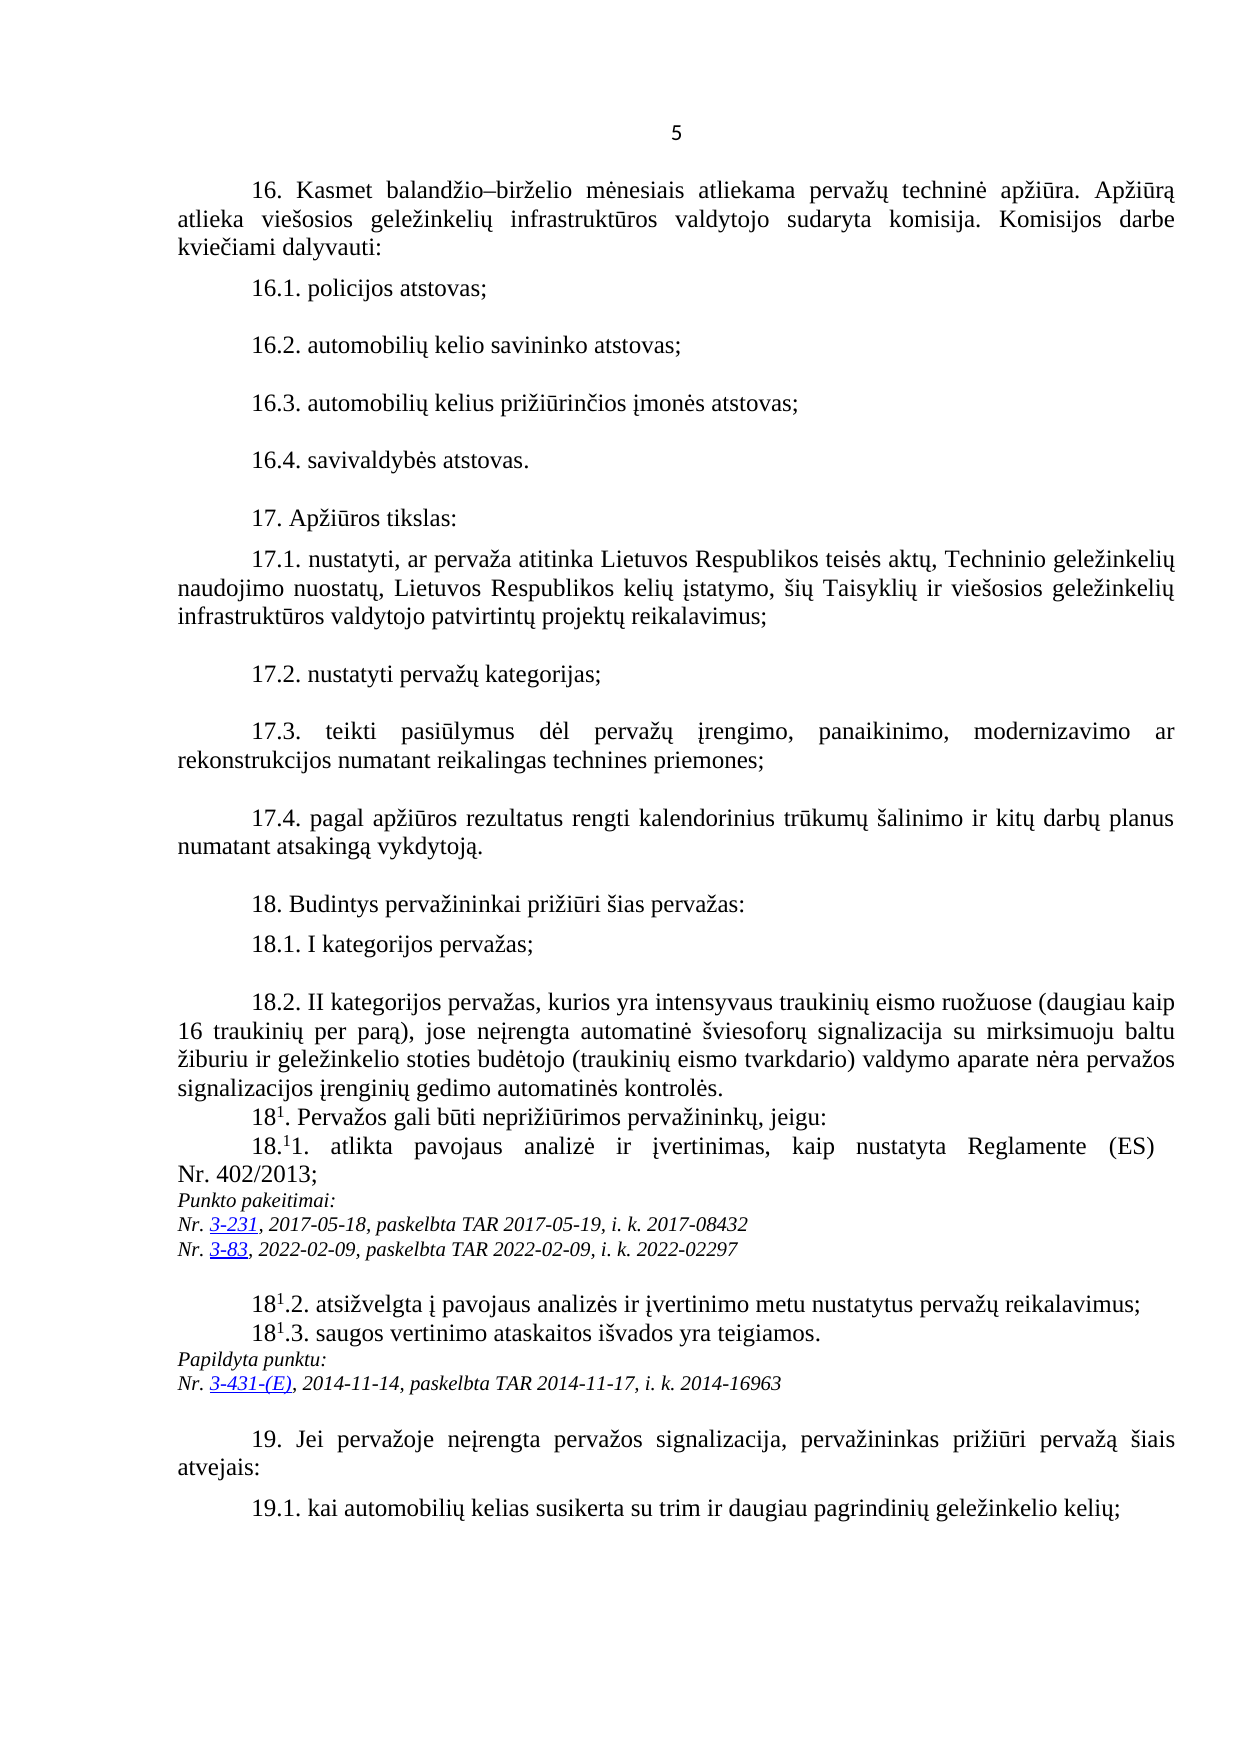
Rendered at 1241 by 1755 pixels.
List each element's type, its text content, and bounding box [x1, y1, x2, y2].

text 18.2. II kategorijos pervažas, kurios yra intensyvaus traukinių eismo ruožuose (daugiau kaip 16 traukinių per parą), jose neįrengta automatinė šviesoforų signalizacija su mirksimuoju baltu žiburiu ir geležinkelio stoties budėtojo (traukinių eismo tvarkdario) valdymo aparate nėra pervažos signalizacijos įrenginių gedimo automatinės kontrolės. [177, 987, 1176, 1102]
text 17.4. pagal apžiūros rezultatus rengti kalendorinius trūkumų šalinimo ir kitų darbų planus numatant atsakingą vykdytoją. [177, 803, 1176, 860]
text 18.1. I kategorijos pervažas; [177, 929, 1176, 958]
text 19.1. kai automobilių kelias susikerta su trim ir daugiau pagrindinių geležinkelio kelių; [177, 1493, 1176, 1522]
text 16.1. policijos atstovas; [177, 273, 1176, 302]
text 17.3. teikti pasiūlymus dėl pervažų įrengimo, panaikinimo, modernizavimo ar rekonstrukcijos numatant reikalingas technines priemones; [177, 716, 1176, 774]
text Punkto pakeitimai: [177, 1188, 1176, 1212]
text 181. Pervažos gali būti neprižiūrimos pervažininkų, jeigu: [177, 1102, 1176, 1131]
text Nr. 3-231, 2017-05-18, paskelbta TAR 2017-05-19, i. k. 2017-08432 [177, 1212, 1176, 1236]
text 17.2. nustatyti pervažų kategorijas; [177, 659, 1176, 688]
text 16.4. savivaldybės atstovas. [177, 446, 1176, 474]
text Papildyta punktu: [177, 1347, 1176, 1371]
text 17. Apžiūros tikslas: [177, 503, 1176, 532]
text 17.1. nustatyti, ar pervaža atitinka Lietuvos Respublikos teisės aktų, Techninio geležinkelių naudojimo nuostatų, Lietuvos Respublikos kelių įstatymo, šių Taisyklių ir viešosios geležinkelių infrastruktūros valdytojo patvirtintų projektų reikalavimus; [177, 544, 1176, 630]
text 16.3. automobilių kelius prižiūrinčios įmonės atstovas; [177, 388, 1176, 417]
text 18.11. atlikta pavojaus analizė ir įvertinimas, kaip nustatyta Reglamente (ES) Nr. 402/2013; [177, 1131, 1176, 1188]
text 16. Kasmet balandžio–birželio mėnesiais atliekama pervažų techninė apžiūra. Apžiūrą atlieka viešosios geležinkelių infrastruktūros valdytojo sudaryta komisija. Komisijos darbe kviečiami dalyvauti: [177, 175, 1176, 261]
text 19. Jei pervažoje neįrengta pervažos signalizacija, pervažininkas prižiūri pervažą šiais atvejais: [177, 1424, 1176, 1481]
text 16.2. automobilių kelio savininko atstovas; [177, 331, 1176, 359]
text 18. Budintys pervažininkai prižiūri šias pervažas: [177, 889, 1176, 918]
text Nr. 3-83, 2022-02-09, paskelbta TAR 2022-02-09, i. k. 2022-02297 [177, 1236, 1176, 1261]
text 181.2. atsižvelgta į pavojaus analizės ir įvertinimo metu nustatytus pervažų reikalavimus; [177, 1289, 1176, 1318]
text Nr. 3-431-(E), 2014-11-14, paskelbta TAR 2014-11-17, i. k. 2014-16963 [177, 1371, 1176, 1395]
text 181.3. saugos vertinimo ataskaitos išvados yra teigiamos. [177, 1318, 1176, 1347]
